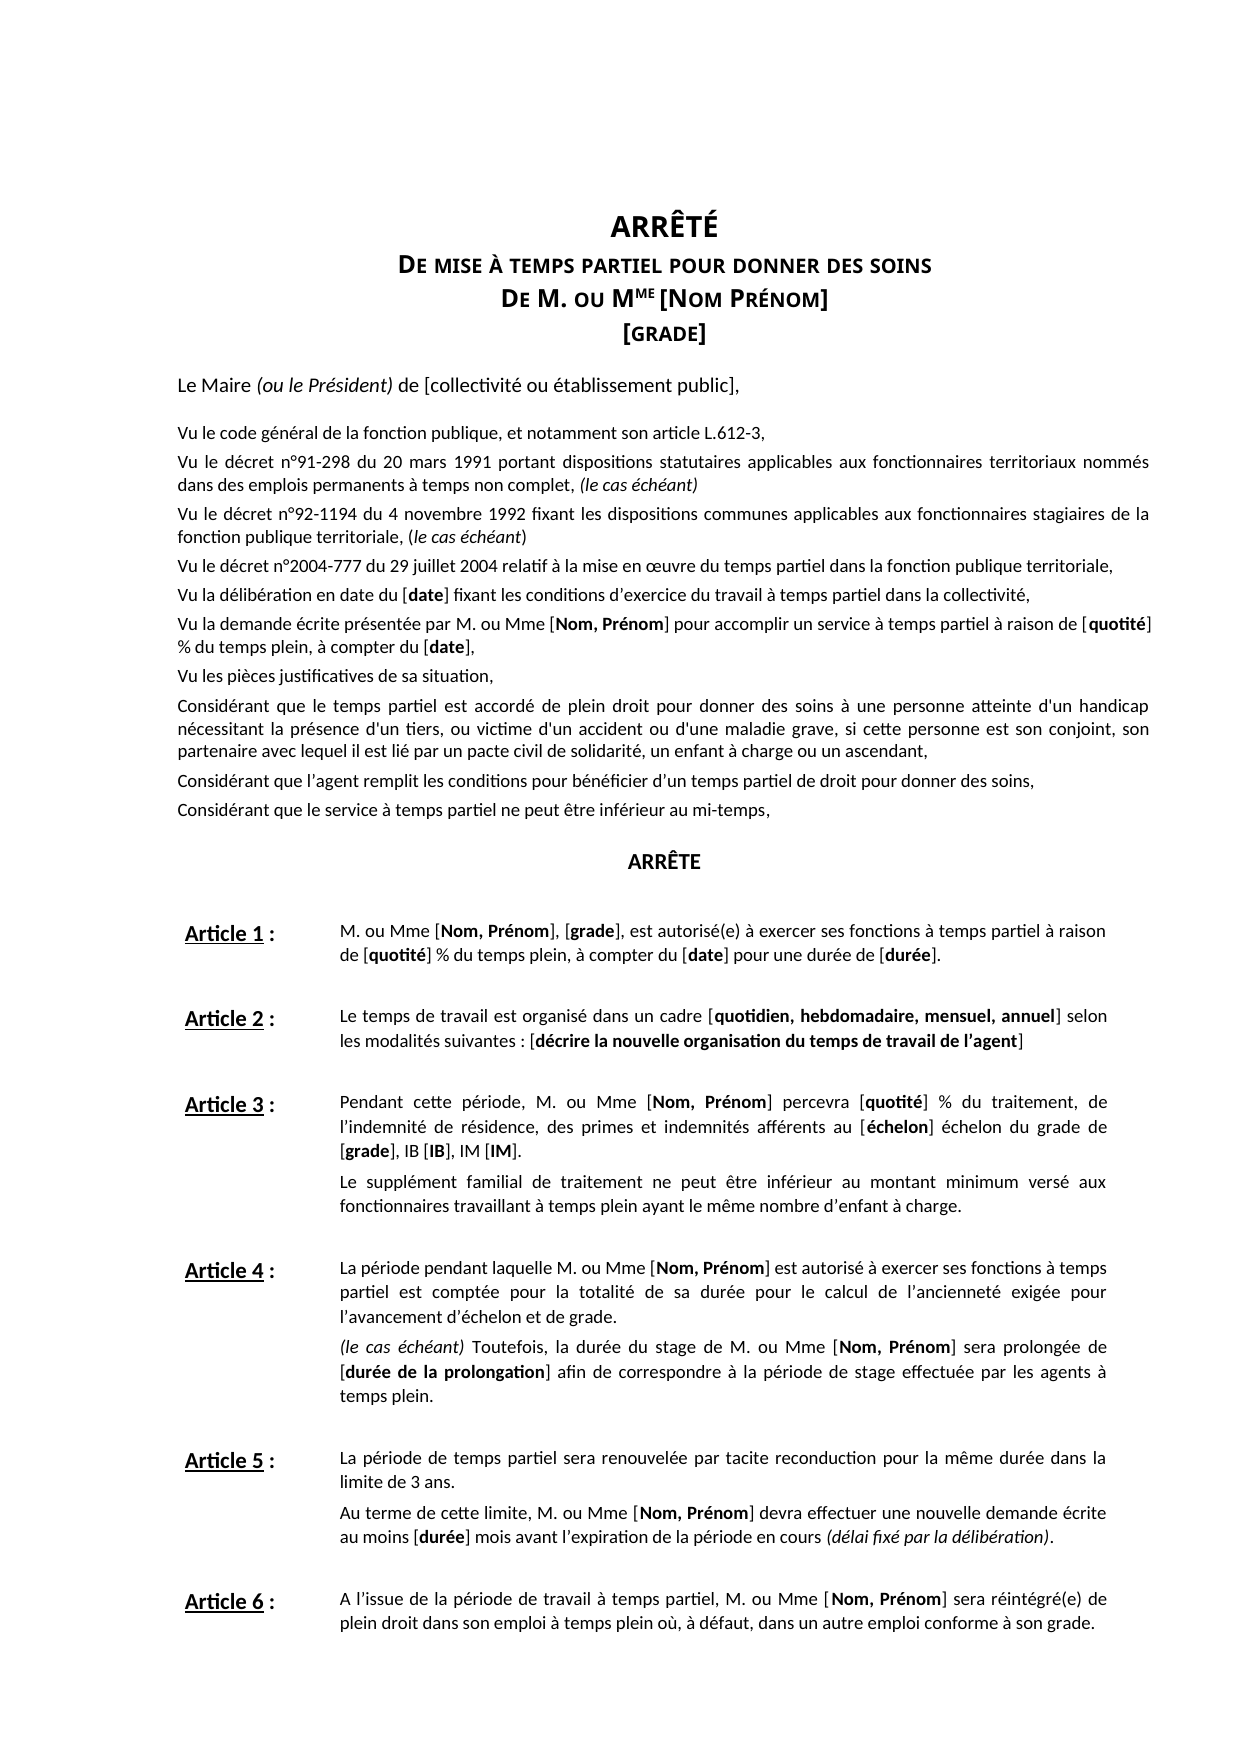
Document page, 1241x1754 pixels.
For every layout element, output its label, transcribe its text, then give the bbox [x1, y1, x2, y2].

text Vu le décret n°91-298 du 20 mars 1991 portant dispositions statutaires applicables aux fonctionnaires territoriaux nommés dans des emplois permanents à temps non complet, (le cas échéant) [177, 450, 1152, 496]
table_cell La période de temps partiel sera renouvelée par tacite reconduction pour la même durée dans la limite de 3 ans. Au terme de cette limite, M. ou Mme [Nom, Prénom] devra effectuer une nouvelle demande écrite au moins [durée] mois avant l’expiration de la période en cours (délai fixé par la délibération). [332, 1446, 1122, 1587]
table_header M. ou Mme [Nom, Prénom], [grade], est autorisé(e) à exercer ses fonctions à temps partiel à raison de [quotité] % du temps plein, à compter du [date] pour une durée de [durée]. [332, 919, 1122, 1004]
text De M. ou Mme [Nom Prénom] [177, 281, 1152, 314]
table_cell Article 3 : [177, 1090, 332, 1256]
text Vu les pièces justificatives de sa situation, [177, 665, 1152, 688]
table_cell Article 2 : [177, 1005, 332, 1090]
text [grade] [177, 314, 1152, 349]
text De mise à temps partiel pour donner des soins [177, 246, 1152, 281]
text Considérant que le temps partiel est accordé de plein droit pour donner des soins à une personne atteinte d'un handicap nécessitant la présence d'un tiers, ou victime d'un accident ou d'une maladie grave, si cette personne est son conjoint, son partenaire avec lequel il est lié par un pacte civil de solidarité, un enfant à charge ou un ascendant, [177, 694, 1152, 763]
table_cell Article 4 : [177, 1256, 332, 1446]
table_cell Article 6 : [177, 1587, 332, 1642]
text Vu le décret n°2004-777 du 29 juillet 2004 relatif à la mise en œuvre du temps partiel dans la fonction publique territoriale, [177, 554, 1152, 577]
text ARRÊTE [177, 847, 1152, 876]
table_cell Article 5 : [177, 1446, 332, 1587]
text Vu le code général de la fonction publique, et notamment son article L.612-3, [177, 421, 1152, 444]
text ARRÊTÉ [177, 207, 1152, 246]
table_cell A l’issue de la période de travail à temps partiel, M. ou Mme [Nom, Prénom] sera réintégré(e) de plein droit dans son emploi à temps plein où, à défaut, dans un autre emploi conforme à son grade. [332, 1587, 1122, 1642]
table_cell La période pendant laquelle M. ou Mme [Nom, Prénom] est autorisé à exercer ses fonctions à temps partiel est comptée pour la totalité de sa durée pour le calcul de l’ancienneté exigée pour l’avancement d’échelon et de grade. (le cas échéant) Toutefois, la durée du stage de M. ou Mme [Nom, Prénom] sera prolongée de [durée de la prolongation] afin de correspondre à la période de stage effectuée par les agents à temps plein. [332, 1256, 1122, 1446]
text Vu la délibération en date du [date] fixant les conditions d’exercice du travail à temps partiel dans la collectivité, [177, 583, 1152, 606]
text Considérant que le service à temps partiel ne peut être inférieur au mi-temps, [177, 798, 1152, 821]
text Le Maire (ou le Président) de [collectivité ou établissement public], [177, 373, 1152, 398]
text Considérant que l’agent remplit les conditions pour bénéficier d’un temps partiel de droit pour donner des soins, [177, 769, 1152, 792]
table_header Article 1 : [177, 919, 332, 1004]
table_cell Pendant cette période, M. ou Mme [Nom, Prénom] percevra [quotité] % du traitement, de l’indemnité de résidence, des primes et indemnités afférents au [échelon] échelon du grade de [grade], IB [IB], IM [IM]. Le supplément familial de traitement ne peut être inférieur au montant minimum versé aux fonctionnaires travaillant à temps plein ayant le même nombre d’enfant à charge. [332, 1090, 1122, 1256]
table_cell Le temps de travail est organisé dans un cadre [quotidien, hebdomadaire, mensuel, annuel] selon les modalités suivantes : [décrire la nouvelle organisation du temps de travail de l’agent] [332, 1005, 1122, 1090]
text Vu le décret n°92-1194 du 4 novembre 1992 fixant les dispositions communes applicables aux fonctionnaires stagiaires de la fonction publique territoriale, (le cas échéant) [177, 502, 1152, 548]
text Vu la demande écrite présentée par M. ou Mme [Nom, Prénom] pour accomplir un service à temps partiel à raison de [quotité] % du temps plein, à compter du [date], [177, 613, 1152, 658]
